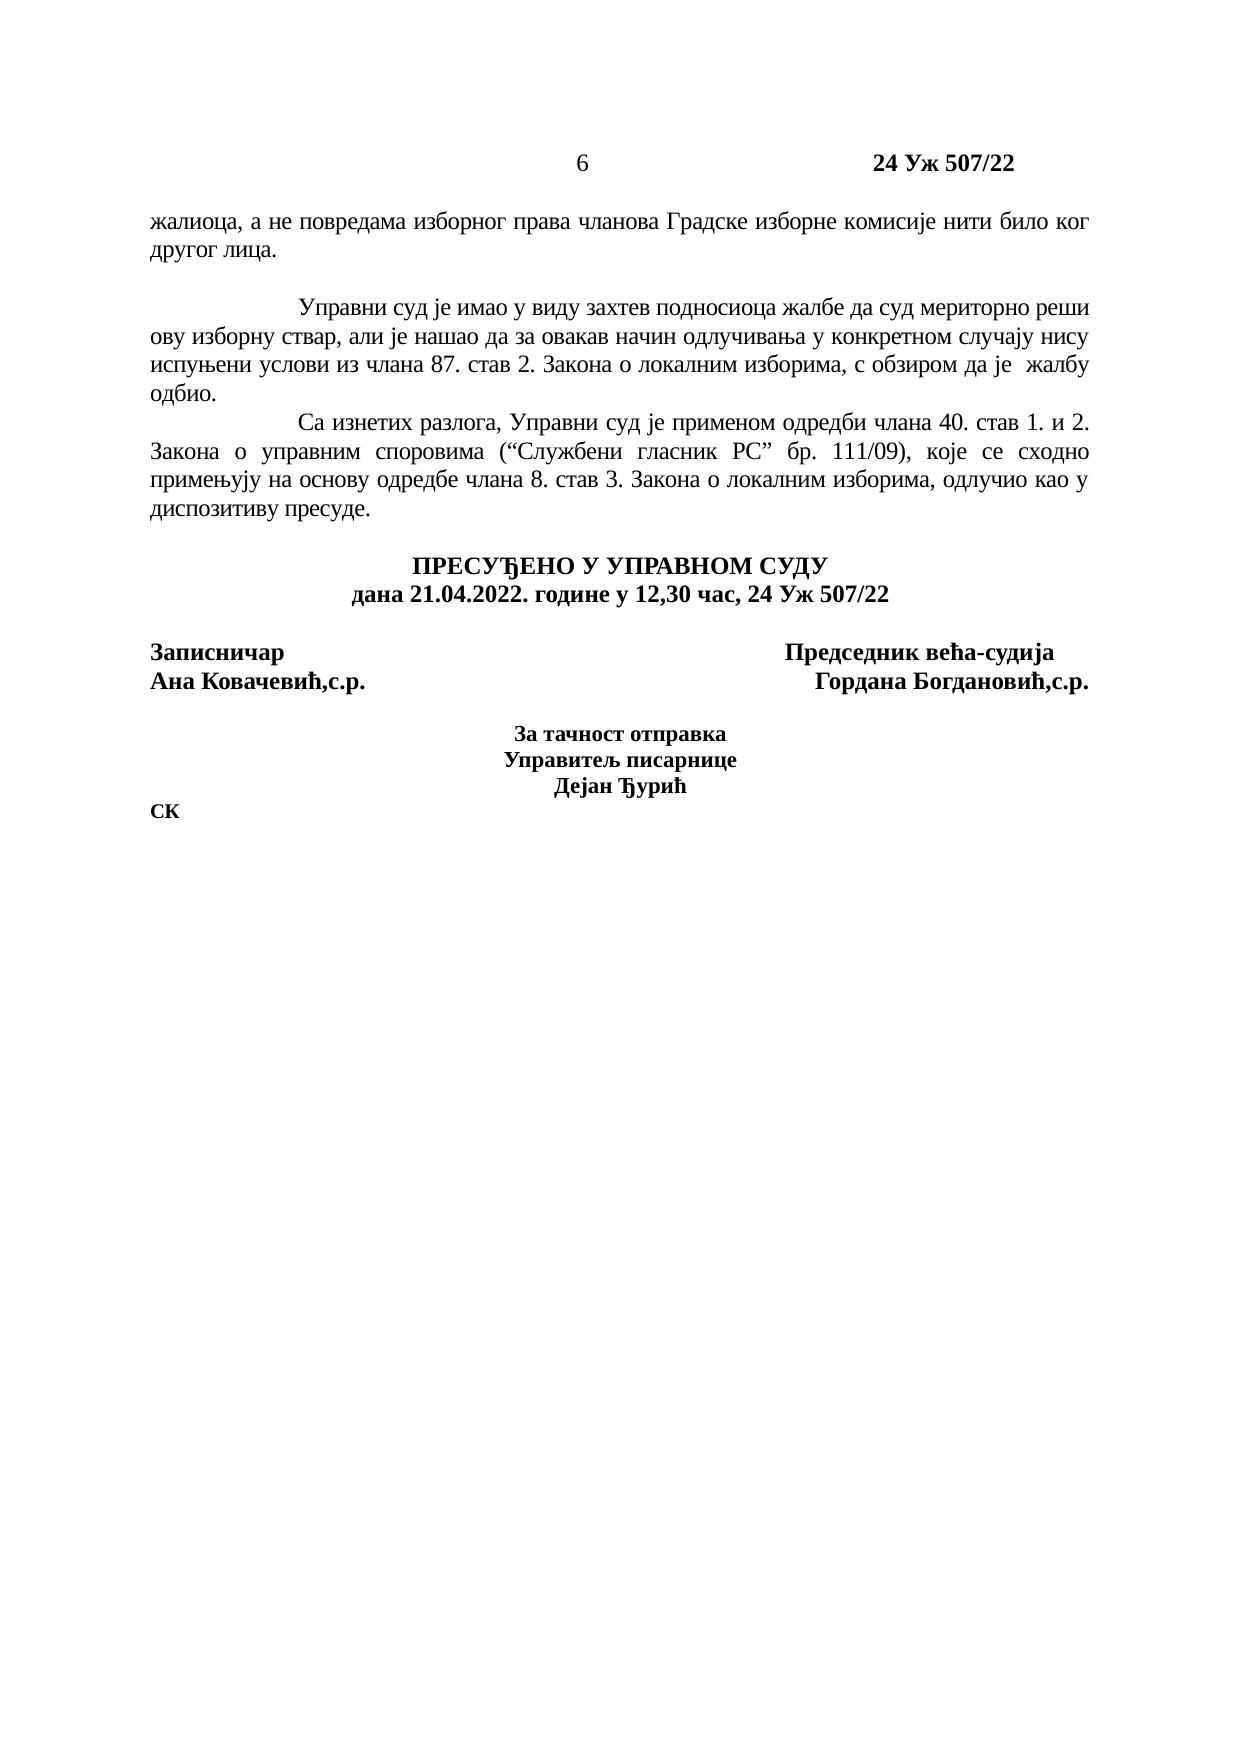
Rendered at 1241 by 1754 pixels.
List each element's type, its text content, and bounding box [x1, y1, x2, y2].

text Управни суд је имао у виду захтев подносиоца жалбе да суд мериторно реши ову изборну ствар, али је нашао да за овакав начин одлучивања у конкретном случају нису испуњени услови из члана 87. став 2. Закона о локалним изборима, с обзиром да је жалбу одбио. [150, 292, 1091, 407]
text СК [150, 799, 1091, 823]
text Ана Ковачевић,с.р. Гордана Богдановић,с.р. [150, 666, 1091, 694]
text За тачност отправка [150, 720, 1091, 746]
text ПРЕСУЂЕНО У УПРАВНОМ СУДУ [150, 551, 1091, 579]
text жалиоца, а не повредама изборног права чланова Градске изборне комисије нити било ког другог лица. [150, 206, 1091, 263]
text Записничар Председник већа-судија [150, 637, 1091, 666]
text Управитељ писарнице [150, 746, 1091, 772]
text Са изнетих разлога, Управни суд је применом одредби члана 40. став 1. и 2. Закона о управним споровима (“Службени гласник РС” бр. 111/09), које се сходно примењују на основу одредбе члана 8. став 3. Закона о локалним изборима, одлучио као у диспозитиву пресуде. [150, 407, 1091, 522]
text Дејан Ђурић [150, 772, 1091, 799]
text дана 21.04.2022. године у 12,30 час, 24 Уж 507/22 [150, 579, 1091, 608]
